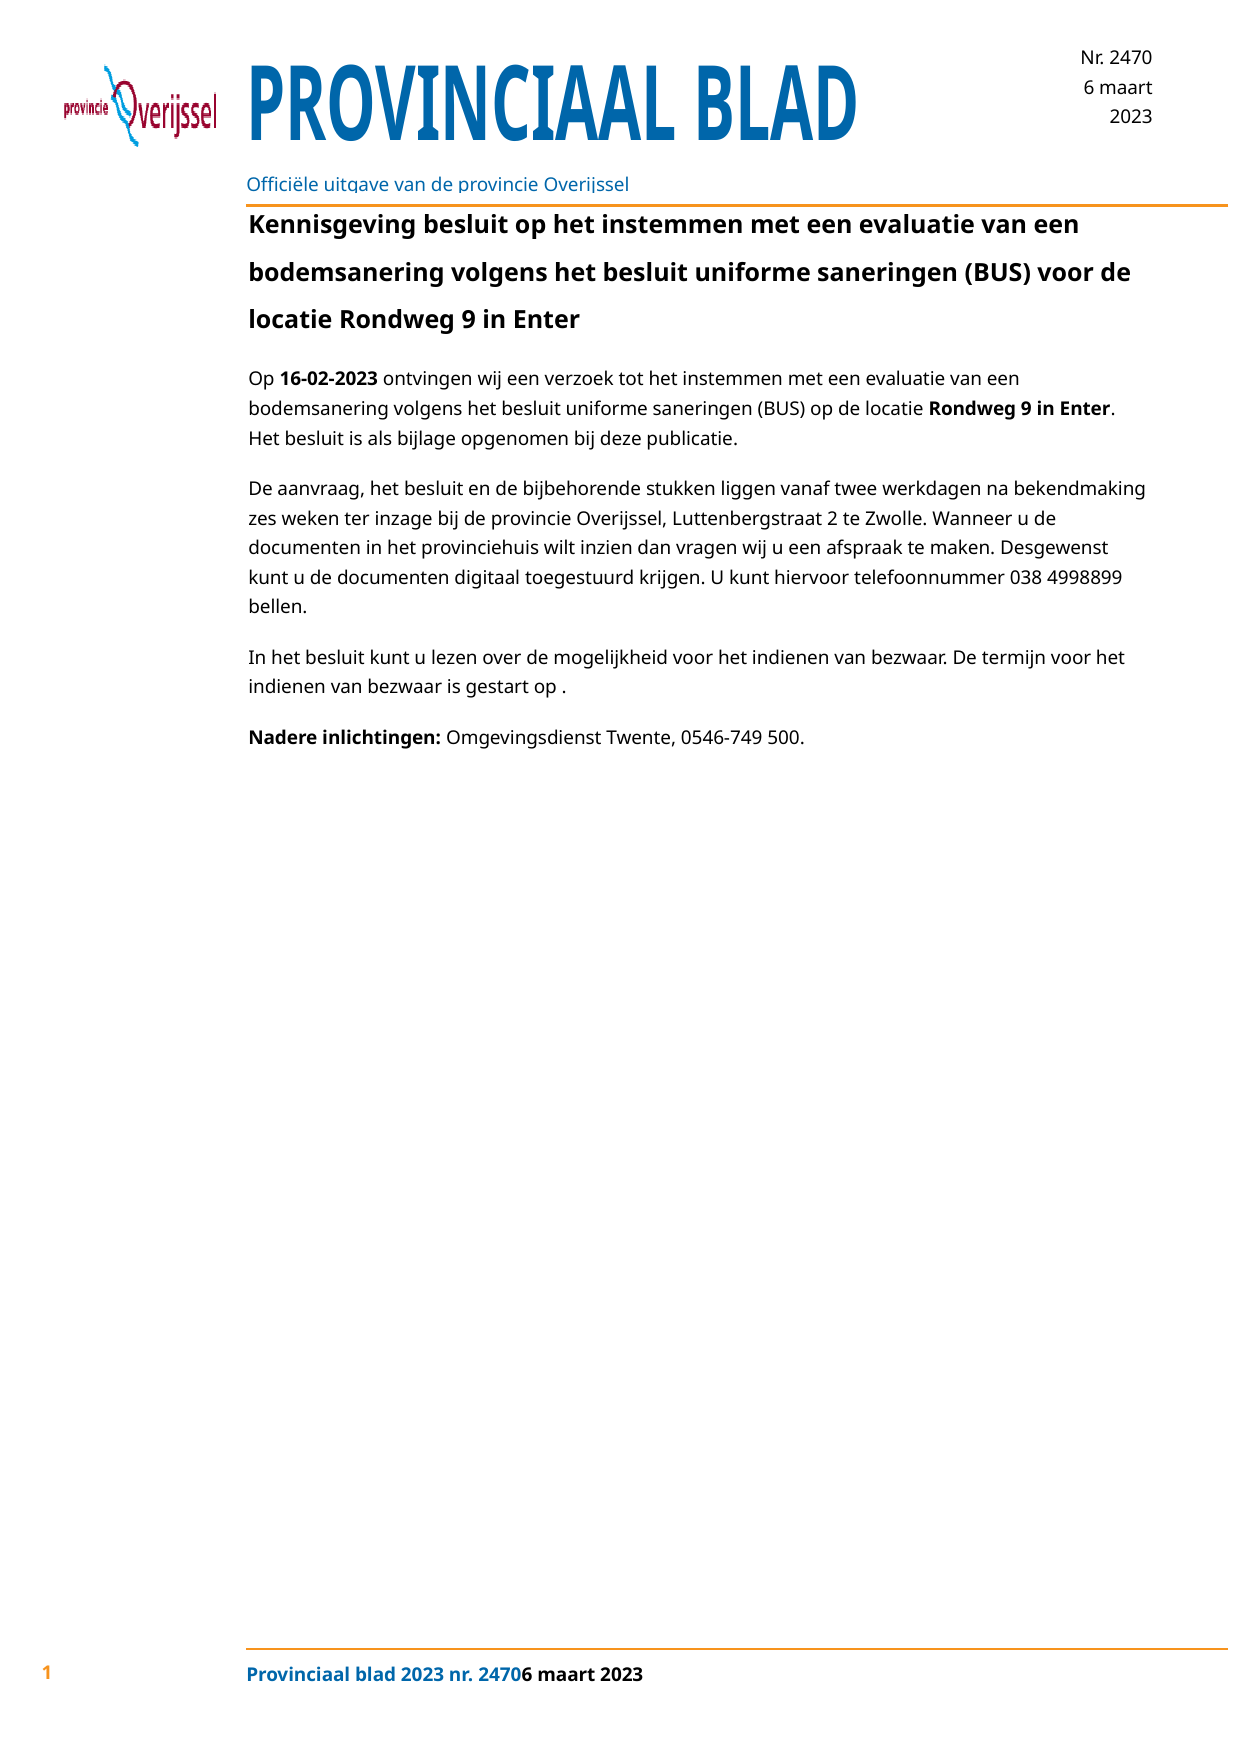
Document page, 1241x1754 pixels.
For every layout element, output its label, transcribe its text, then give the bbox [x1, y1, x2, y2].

text Nadere inlichtingen: Omgevingsdienst Twente, 0546-749 500. [248, 724, 1152, 749]
text Kennisgeving besluit op het instemmen met een evaluatie van een bodemsanering volgens het besluit uniforme saneringen (BUS) voor de locatie Rondweg 9 in Enter [248, 207, 1152, 336]
text De aanvraag, het besluit en de bijbehorende stukken liggen vanaf twee werkdagen na bekendmaking zes weken ter inzage bij de provincie Overijssel, Luttenbergstraat 2 te Zwolle. Wanneer u de documenten in het provinciehuis wilt inzien dan vragen wij u een afspraak te maken. Desgewenst kunt u de documenten digitaal toegestuurd krijgen. U kunt hiervoor telefoonnummer 038 4998899 bellen. [248, 475, 1152, 619]
text In het besluit kunt u lezen over de mogelijkheid voor het indienen van bezwaar. De termijn voor het indienen van bezwaar is gestart op . [248, 644, 1152, 699]
picture [41, 47, 231, 172]
text Op 16-02-2023 ontvingen wij een verzoek tot het instemmen met een evaluatie van een bodemsanering volgens het besluit uniforme saneringen (BUS) op de locatie Rondweg 9 in Enter. Het besluit is als bijlage opgenomen bij deze publicatie. [248, 366, 1152, 450]
